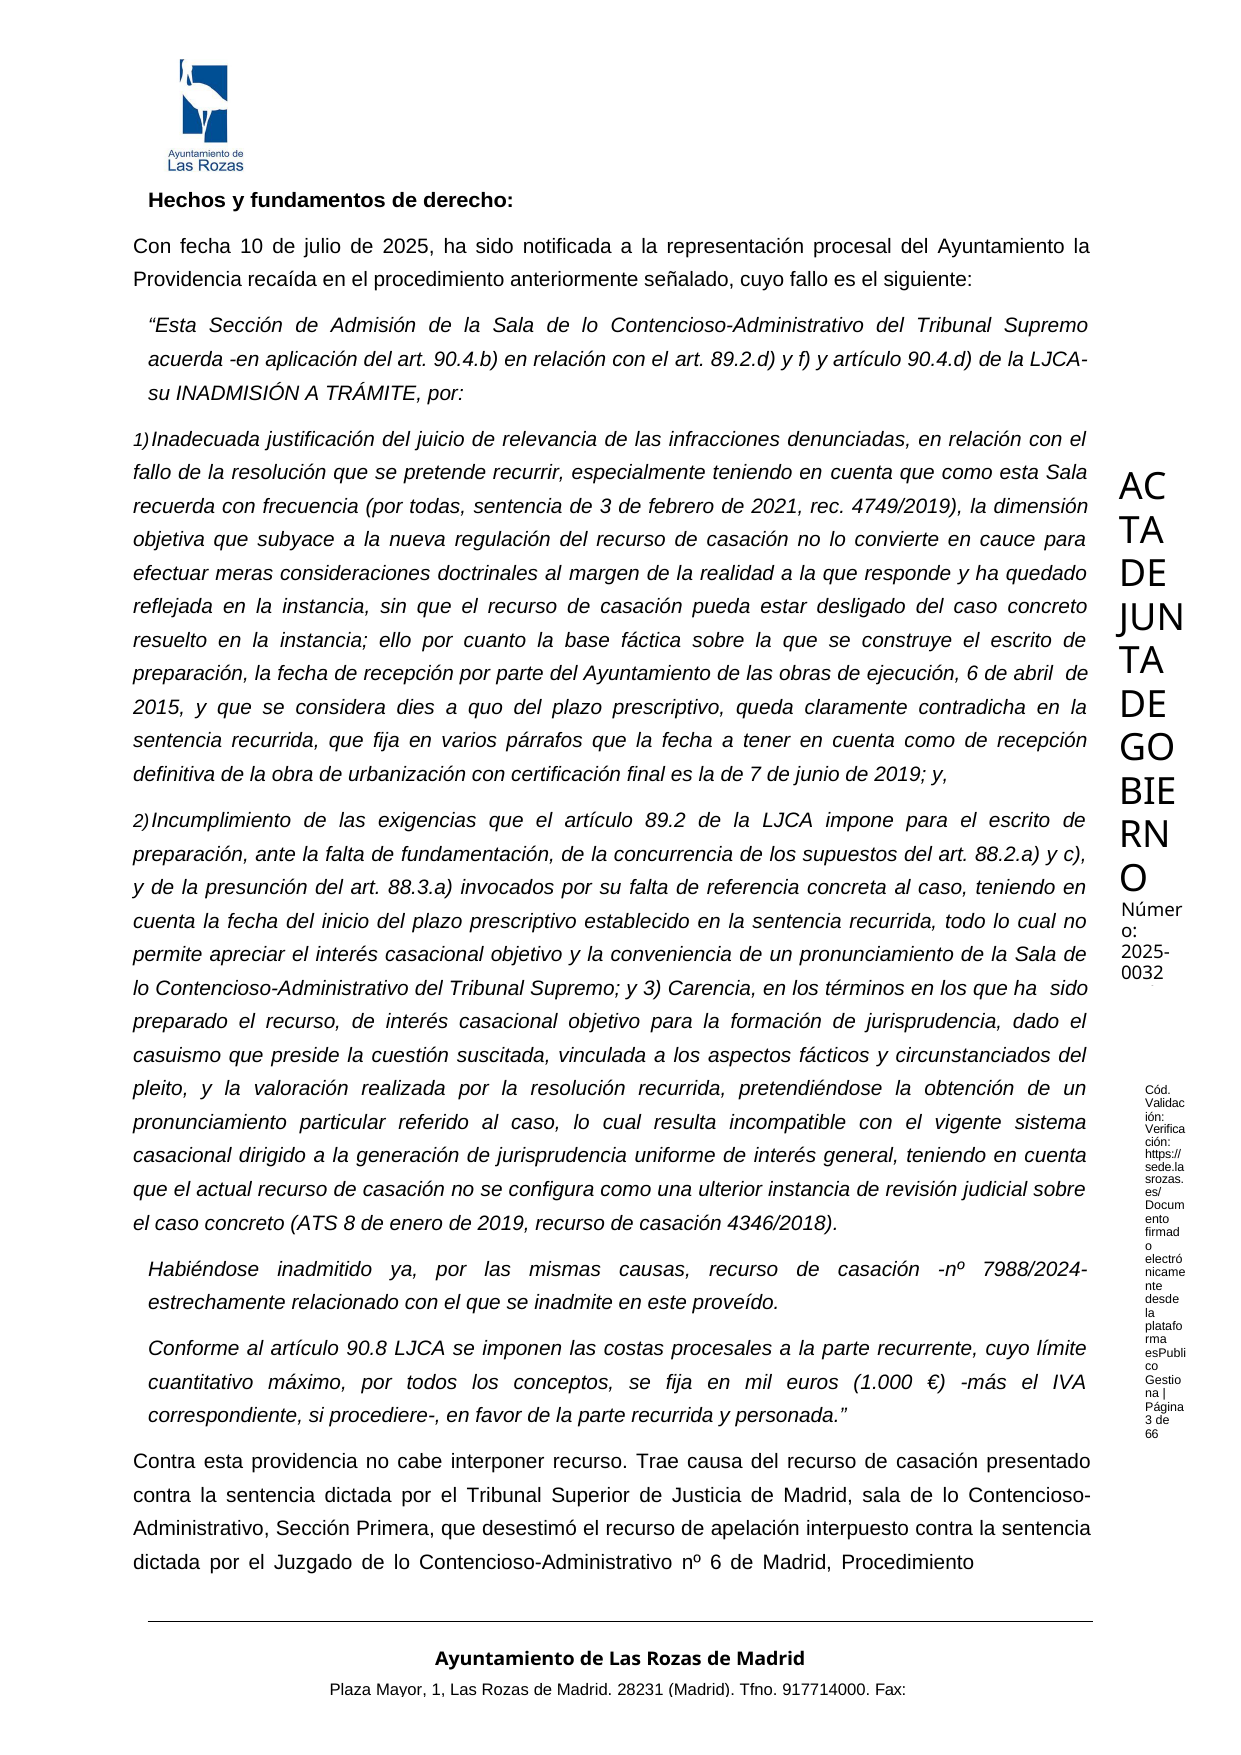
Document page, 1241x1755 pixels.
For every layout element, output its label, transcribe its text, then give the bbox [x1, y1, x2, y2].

text Verificación: https://sede.lasrozas.es/ [1145, 1124, 1186, 1199]
list Inadecuada justificación del juicio de relevancia de las infracciones denunciadas, en relación con el fallo de la resolución que se pretende recurrir, especialmente teniendo en cuenta que como esta Sala recuerda con frecuencia (por todas, sentencia de 3 de febrero de 2021, rec. 4749/2019), la dimensión objetiva que subyace a la nueva regulación del recurso de casación no lo convierte en cauce para efectuar meras consideraciones doctrinales al margen de la realidad a la que responde y ha quedado reflejada en la instancia, sin que el recurso de casación pueda estar desligado del caso concreto resuelto en la instancia; ello por cuanto la base fáctica sobre la que se construye el escrito de preparación, la fecha de recepción por parte del Ayuntamiento de las obras de ejecución, 6 de abril de 2015, y que se considera dies a quo del plazo prescriptivo, queda claramente contradicha en la sentencia recurrida, que fija en varios párrafos que la fecha a tener en cuenta como de recepción definitiva de la obra de urbanización con certificación final es la de 7 de junio de 2019; y, [133, 426, 1090, 786]
text Número: 2025-0032 Fecha: 01/08/2025 [1121, 900, 1185, 985]
list Incumplimiento de las exigencias que el artículo 89.2 de la LJCA impone para el escrito de preparación, ante la falta de fundamentación, de la concurrencia de los supuestos del art. 88.2.a) y c), y de la presunción del art. 88.3.a) invocados por su falta de referencia concreta al caso, teniendo en cuenta la fecha del inicio del plazo prescriptivo establecido en la sentencia recurrida, todo lo cual no permite apreciar el interés casacional objetivo y la conveniencia de un pronunciamiento de la Sala de lo Contencioso-Administrativo del Tribunal Supremo; y 3) Carencia, en los términos en los que ha sido preparado el recurso, de interés casacional objetivo para la formación de jurisprudencia, dado el casuismo que preside la cuestión suscitada, vinculada a los aspectos fácticos y circunstanciados del pleito, y la valoración realizada por la resolución recurrida, pretendiéndose la obtención de un pronunciamiento particular referido al caso, lo cual resulta incompatible con el vigente sistema casacional dirigido a la generación de jurisprudencia uniforme de interés general, teniendo en cuenta que el actual recurso de casación no se configura como una ulterior instancia de revisión judicial sobre el caso concreto (ATS 8 de enero de 2019, recurso de casación 4346/2018). [133, 808, 1090, 1234]
text Documento firmado electrónicamente desde la plataforma esPublico Gestiona | Página 3 de 66 [1145, 1199, 1186, 1441]
text “Esta Sección de Admisión de la Sala de lo Contencioso-Administrativo del Tribunal Supremo acuerda -en aplicación del art. 90.4.b) en relación con el art. 89.2.d) y f) y artículo 90.4.d) de la LJCA- su INADMISIÓN A TRÁMITE, por: [148, 313, 1090, 404]
text Habiéndose inadmitido ya, por las mismas causas, recurso de casación -nº 7988/2024- estrechamente relacionado con el que se inadmite en este proveído. [148, 1256, 1090, 1314]
subtitle Hechos y fundamentos de derecho: [1143, 1082, 1186, 1612]
text ACTA DE JUNTA DE GOBIERNO [1119, 465, 1185, 900]
subtitle Hechos y fundamentos de derecho: [1117, 637, 1121, 985]
text Conforme al artículo 90.8 LJCA se imponen las costas procesales a la parte recurrente, cuyo límite cuantitativo máximo, por todos los conceptos, se fija en mil euros (1.000 €) -más el IVA correspondiente, si procediere-, en favor de la parte recurrida y personada.” [148, 1336, 1090, 1427]
text Contra esta providencia no cabe interponer recurso. Trae causa del recurso de casación presentado contra la sentencia dictada por el Tribunal Superior de Justicia de Madrid, sala de lo Contencioso- Administrativo, Sección Primera, que desestimó el recurso de apelación interpuesto contra la sentencia dictada por el Juzgado de lo Contencioso-Administrativo nº 6 de Madrid, Procedimiento [133, 1449, 1092, 1574]
subtitle Hechos y fundamentos de derecho: [148, 188, 1108, 212]
text Cód. Validación: [1145, 1083, 1186, 1124]
text Con fecha 10 de julio de 2025, ha sido notificada a la representación procesal del Ayuntamiento la Providencia recaída en el procedimiento anteriormente señalado, cuyo fallo es el siguiente: [133, 234, 1092, 291]
subtitle Hechos y fundamentos de derecho: [1117, 462, 1185, 634]
